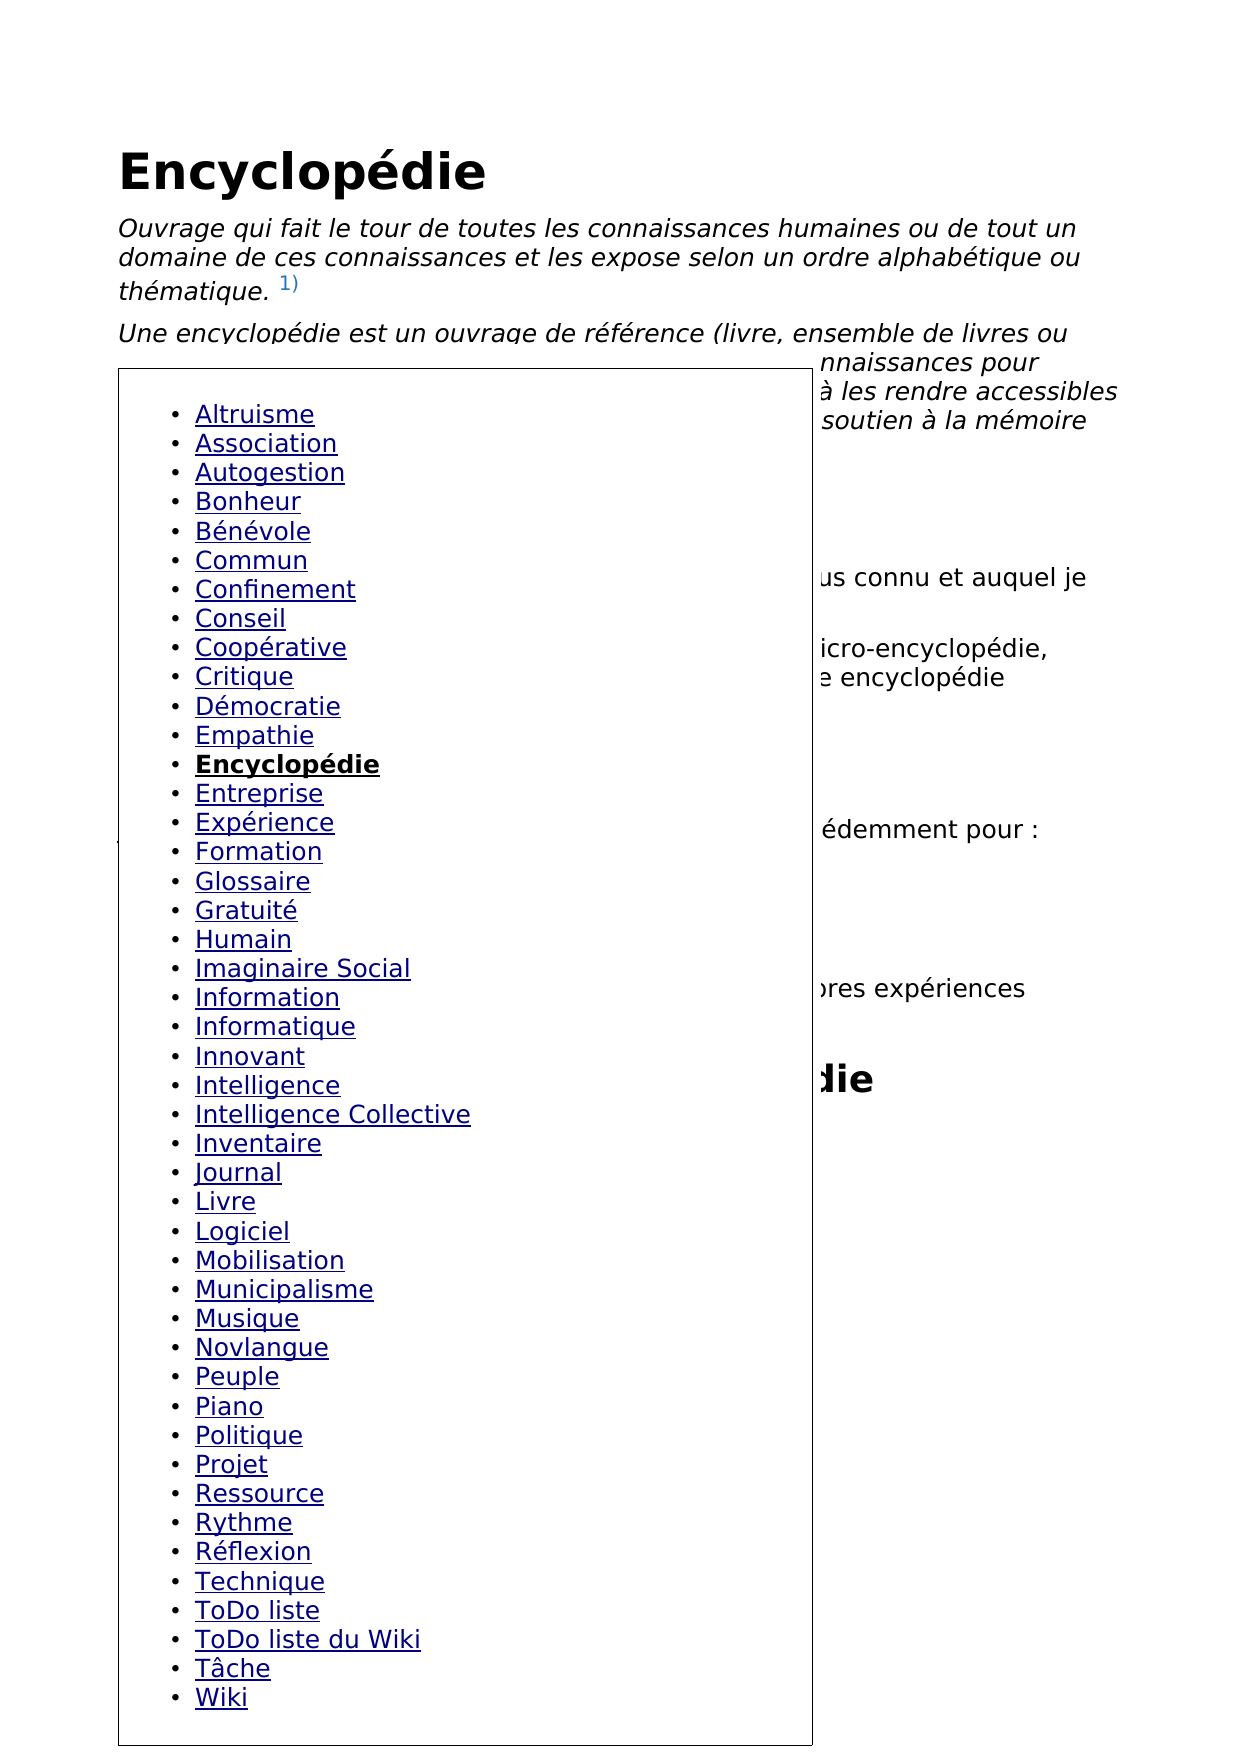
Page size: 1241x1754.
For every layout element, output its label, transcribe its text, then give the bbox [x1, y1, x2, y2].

text J'utilise énormément les deux encyclopédies citées précédemment pour : [821, 815, 1122, 844]
text Mais si vous voulez savoir ce que j’entends par micro-micro-encyclopédie, consultez donc ce lien du portail lexical qui est aussi une encyclopédie consacrée à la langue Française. [821, 634, 1122, 721]
list Clarifier ma pensée et rédiger des textes [821, 886, 1122, 915]
subtitle Encyclopédie [118, 143, 1122, 201]
list Constituer la base de ce site et y ajouter mes propres expériences [821, 974, 1122, 1003]
list Trouver des références fiables [821, 944, 1122, 974]
text Source : Encyclopedie [821, 1602, 1122, 1636]
subtitle Les mots de ma micro-encyclopédie [821, 1057, 1122, 1101]
text Wikipédia est l'exemple numérique d'encyclopédie le plus connu et auquel je fais souvent référence dans cette micro-encyclopédie. [821, 563, 1122, 621]
subtitle Exemple [821, 507, 1122, 551]
text Ouvrage qui fait le tour de toutes les connaissances humaines ou de tout un domaine de ces connaissances et les expose selon un ordre alphabétique ou thématique. [118, 214, 1122, 306]
text Source : Encyclopédie [821, 1555, 1122, 1589]
subtitle Usage [821, 759, 1122, 803]
table_header Altruisme Association Autogestion Bonheur Bénévole Commun Confinement Conseil Coopérative Critique Démocratie Empathie Encyclopédie Entreprise Expérience Formation Glossaire Gratuité Humain Imaginaire Social Information Informatique Innovant Intelligence Intelligence Collective Inventaire Journal Livre Logiciel Mobilisation Municipalisme Musique Novlangue Peuple Piano Politique Projet Ressource Rythme Réflexion Technique ToDo liste ToDo liste du Wiki Tâche Wiki [119, 369, 812, 1745]
text Une encyclopédie est un ouvrage de référence (livre, ensemble de livres ou document numérique) visant à synthétiser toutes les connaissances pour édifier le savoir et à en montrer l'organisation de façon à les rendre accessibles au public, dans un but d'éducation, d'information ou de soutien à la mémoire culturelle. [118, 319, 1122, 469]
list Trouver de nouvelles idées [821, 915, 1122, 944]
